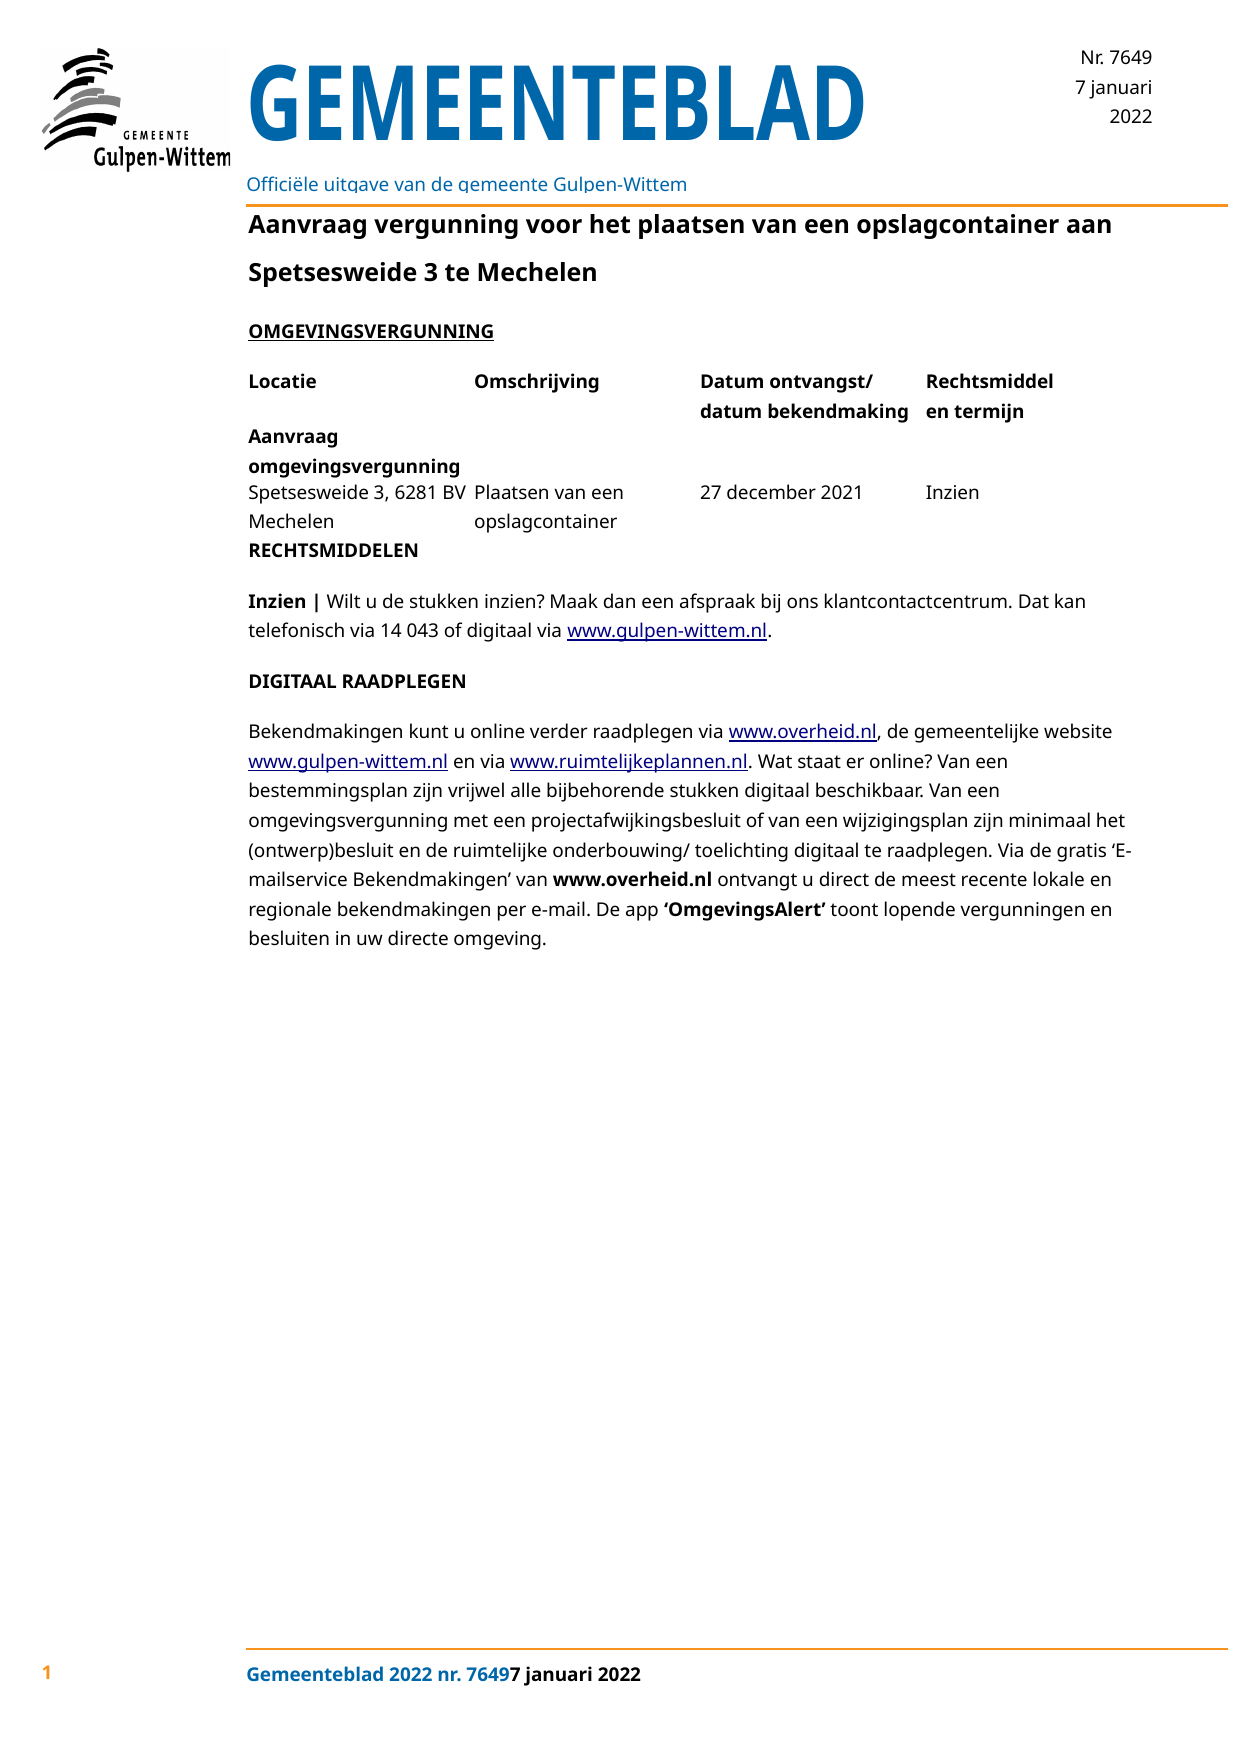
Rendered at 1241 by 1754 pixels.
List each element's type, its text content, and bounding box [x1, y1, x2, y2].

text OMGEVINGSVERGUNNING [248, 318, 1152, 344]
picture [41, 47, 231, 172]
table_cell 27 december 2021 [700, 479, 926, 534]
table_cell Aanvraag omgevingsvergunning [248, 424, 474, 479]
text Bekendmakingen kunt u online verder raadplegen via www.overheid.nl, de gemeentelijke website www.gulpen-wittem.nl en via www.ruimtelijkeplannen.nl. Wat staat er online? Van een bestemmingsplan zijn vrijwel alle bijbehorende stukken digitaal beschikbaar. Van een omgevingsvergunning met een projectafwijkingsbesluit of van een wijzigingsplan zijn minimaal het (ontwerp)besluit en de ruimtelijke onderbouwing/ toelichting digitaal te raadplegen. Via de gratis ‘E-mailservice Bekendmakingen’ van www.overheid.nl ontvangt u direct de meest recente lokale en regionale bekendmakingen per e-mail. De app ‘OmgevingsAlert’ toont lopende vergunningen en besluiten in uw directe omgeving. [248, 718, 1152, 951]
table_cell Inzien [926, 479, 1152, 534]
text Inzien | Wilt u de stukken inzien? Maak dan een afspraak bij ons klantcontactcentrum. Dat kan telefonisch via 14 043 of digitaal via www.gulpen-wittem.nl. [248, 588, 1152, 643]
text Aanvraag vergunning voor het plaatsen van een opslagcontainer aan Spetsesweide 3 te Mechelen [248, 207, 1152, 288]
table_header Omschrijving [474, 369, 700, 424]
text RECHTSMIDDELEN [248, 538, 1152, 563]
table_cell [474, 424, 700, 479]
text DIGITAAL RAADPLEGEN [248, 668, 1152, 694]
table_header Rechtsmiddel en termijn [926, 369, 1152, 424]
table_cell [926, 424, 1152, 479]
table_cell Spetsesweide 3, 6281 BV Mechelen [248, 479, 474, 534]
table_cell [700, 424, 926, 479]
table_header Datum ontvangst/ datum bekendmaking [700, 369, 926, 424]
table_header Locatie [248, 369, 474, 424]
table_cell Plaatsen van een opslagcontainer [474, 479, 700, 534]
